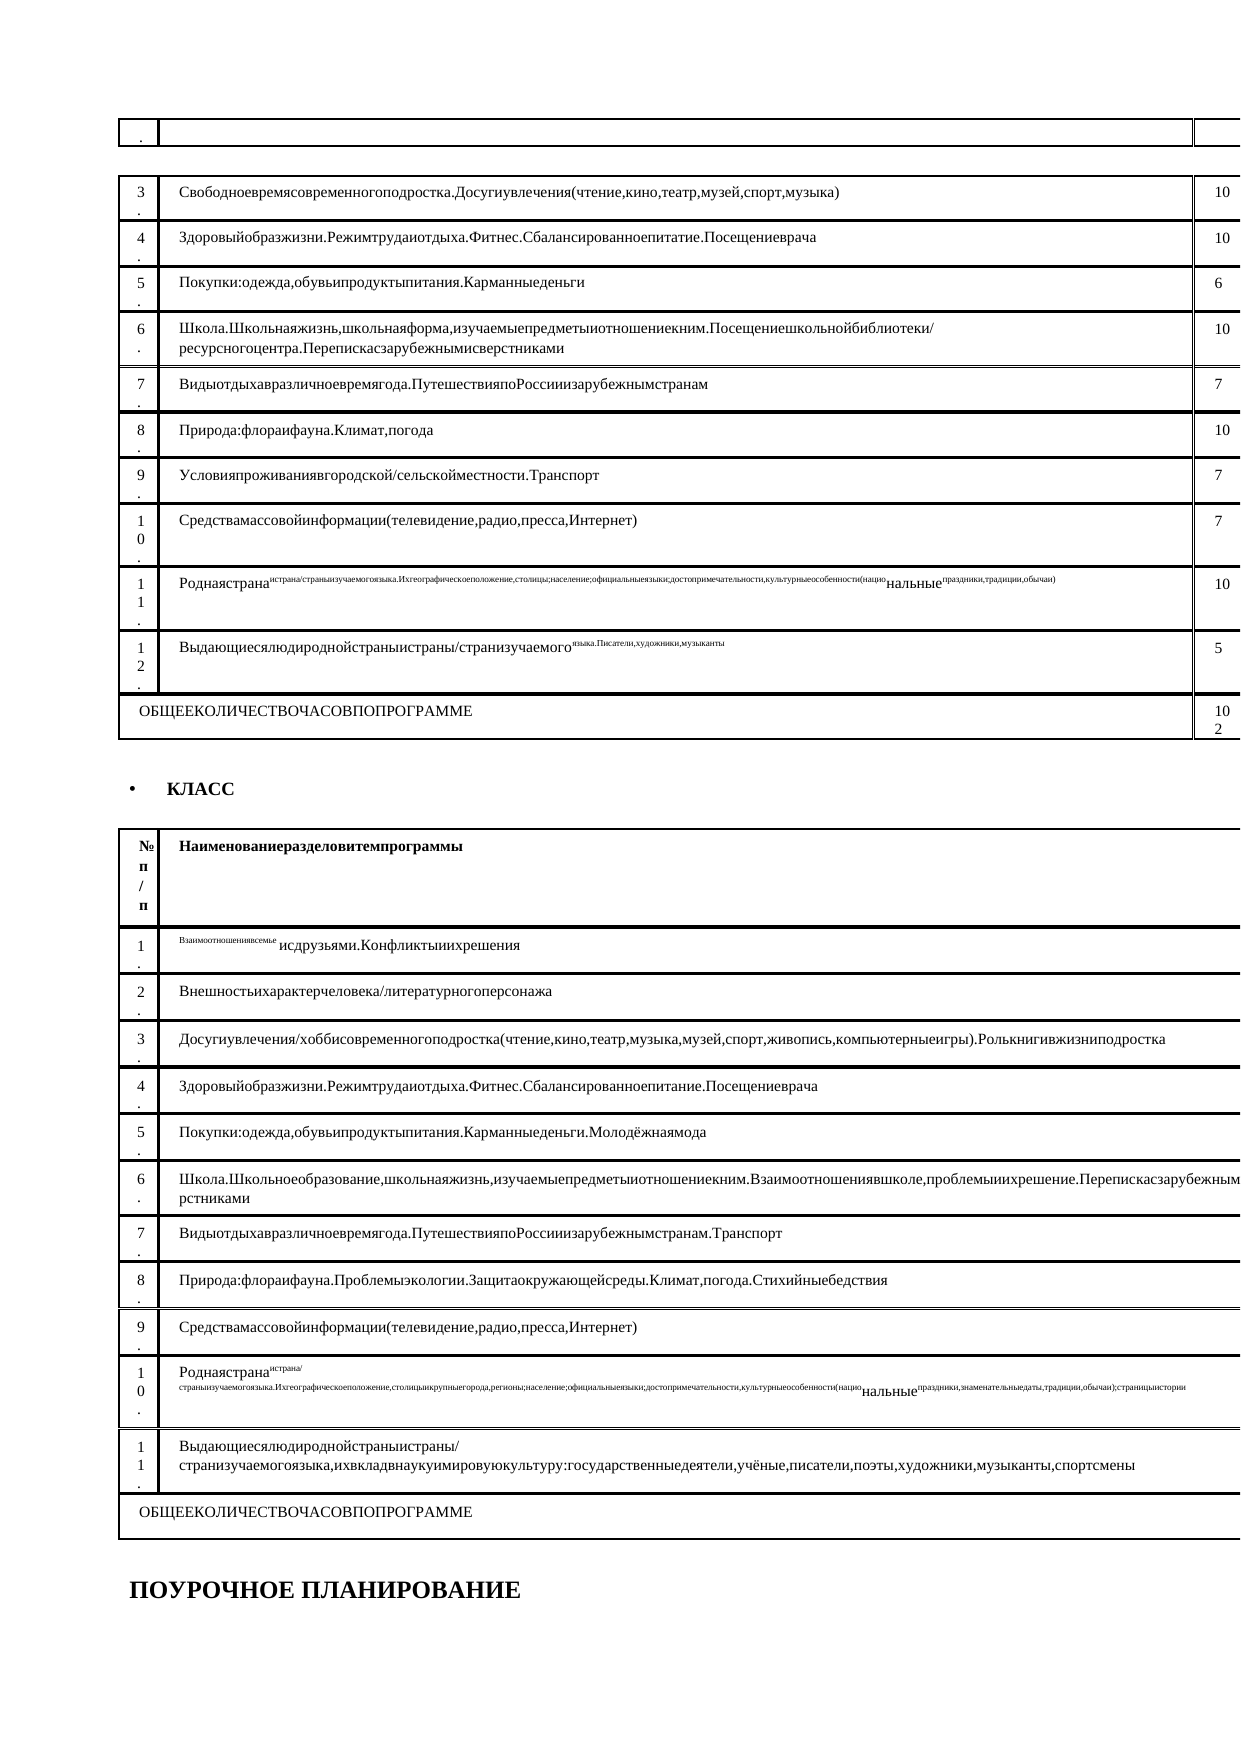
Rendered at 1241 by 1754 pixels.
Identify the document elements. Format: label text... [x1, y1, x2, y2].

table_cell 102 [1195, 696, 1240, 738]
table_cell ОБЩЕЕКОЛИЧЕСТВОЧАСОВПОПРОГРАММЕ [120, 1495, 1240, 1538]
table_cell 4. [120, 222, 157, 265]
text ПОУРОЧНОЕ ПЛАНИРОВАНИЕ [129, 1575, 1122, 1603]
table_cell 2. [120, 975, 157, 1019]
table_cell [1195, 120, 1240, 145]
table_cell Роднаястранаистрана/страныизучаемогоязыка.Ихгеографическоеположение,столицы;население;официальныеязыки;достопримечательности,культурныеособенности(национальныепраздники,традиции,обычаи) [160, 568, 1192, 629]
table_cell Внешностьихарактерчеловека/литературногоперсонажа [160, 975, 1240, 1019]
table_cell 5 [1195, 632, 1240, 692]
table_cell 10. [120, 505, 157, 565]
table_cell 4. [120, 1069, 157, 1112]
table_cell 1. [120, 929, 157, 972]
table_header №п/п [120, 830, 157, 925]
table_cell 8. [120, 414, 157, 456]
table_cell Средствамассовойинформации(телевидение,радио,пресса,Интернет) [160, 505, 1192, 565]
table_cell ОБЩЕЕКОЛИЧЕСТВОЧАСОВПОПРОГРАММЕ [120, 696, 1192, 738]
table_cell 7 [1195, 368, 1240, 410]
table_cell 11. [120, 1430, 157, 1492]
table_cell 10 [1195, 313, 1240, 365]
table_cell 8. [120, 1263, 157, 1307]
table_cell Видыотдыхавразличноевремягода.ПутешествияпоРоссииизарубежнымстранам [160, 368, 1192, 410]
table_cell 5. [120, 268, 157, 310]
table_cell 6 [1195, 268, 1240, 310]
table_cell 7 [1195, 505, 1240, 565]
table_header Наименованиеразделовитемпрограммы [160, 830, 1240, 925]
table_cell Здоровыйобразжизни.Режимтрудаиотдыха.Фитнес.Сбалансированноепитатие.Посещениеврача [160, 222, 1192, 265]
table_cell 9. [120, 459, 157, 502]
table_header 3. [120, 177, 157, 219]
table_cell Школа.Школьноеобразование,школьнаяжизнь,изучаемыепредметыиотношениекним.Взаимоотношениявшколе,проблемыиихрешение.Перепискасзарубежнымисверстниками [160, 1162, 1240, 1214]
table_cell Выдающиесялюдироднойстраныистраны/странизучаемогоязыка.Писатели,художники,музыканты [160, 632, 1192, 692]
table_cell Досугиувлечения/хоббисовременногоподростка(чтение,кино,театр,музыка,музей,спорт,живопись,компьютерныеигры).Ролькнигивжизниподростка [160, 1022, 1240, 1065]
table_cell 10. [120, 1357, 157, 1427]
table_header 10 [1195, 177, 1240, 219]
table_cell 5. [120, 1115, 157, 1159]
table_cell Покупки:одежда,обувьипродуктыпитания.Карманныеденьги [160, 268, 1192, 310]
table_cell Природа:флораифауна.Климат,погода [160, 414, 1192, 456]
table_cell . [120, 120, 157, 145]
table_cell Здоровыйобразжизни.Режимтрудаиотдыха.Фитнес.Сбалансированноепитание.Посещениеврача [160, 1069, 1240, 1112]
table_cell 7. [120, 1217, 157, 1260]
table_cell 6. [120, 313, 157, 365]
table_cell Роднаястранаистрана/страныизучаемогоязыка.Ихгеографическоеположение,столицыикрупныегорода,регионы;население;официальныеязыки;достопримечательности,культурныеособенности(национальныепраздники,знаменательныедаты,традиции,обычаи);страницыистории [160, 1357, 1240, 1427]
table_cell [160, 120, 1192, 145]
table_header Свободноевремясовременногоподростка.Досугиувлечения(чтение,кино,театр,музей,спорт,музыка) [160, 177, 1192, 219]
table_cell Покупки:одежда,обувьипродуктыпитания.Карманныеденьги.Молодёжнаямода [160, 1115, 1240, 1159]
table_cell 10 [1195, 568, 1240, 629]
table_cell 10 [1195, 222, 1240, 265]
table_cell 6. [120, 1162, 157, 1214]
table_cell 7 [1195, 459, 1240, 502]
table_cell 12. [120, 632, 157, 692]
list КЛАСС [110, 778, 1122, 800]
table_cell 10 [1195, 414, 1240, 456]
table_cell Средствамассовойинформации(телевидение,радио,пресса,Интернет) [160, 1310, 1240, 1354]
table_cell 7. [120, 368, 157, 410]
table_cell Взаимоотношениявсемье исдрузьями.Конфликтыиихрешения [160, 929, 1240, 972]
table_cell 3. [120, 1022, 157, 1065]
table_cell 9. [120, 1310, 157, 1354]
table_cell Условияпроживаниявгородской/сельскойместности.Транспорт [160, 459, 1192, 502]
table_cell Видыотдыхавразличноевремягода.ПутешествияпоРоссииизарубежнымстранам.Транспорт [160, 1217, 1240, 1260]
table_cell Природа:флораифауна.Проблемыэкологии.Защитаокружающейсреды.Климат,погода.Стихийныебедствия [160, 1263, 1240, 1307]
table_cell Школа.Школьнаяжизнь,школьнаяформа,изучаемыепредметыиотношениекним.Посещениешкольнойбиблиотеки/ресурсногоцентра.Перепискасзарубежнымисверстниками [160, 313, 1192, 365]
table_cell 11. [120, 568, 157, 629]
table_cell Выдающиесялюдироднойстраныистраны/странизучаемогоязыка,ихвкладвнаукуимировуюкультуру:государственныедеятели,учёные,писатели,поэты,художники,музыканты,спортсмены [160, 1430, 1240, 1492]
